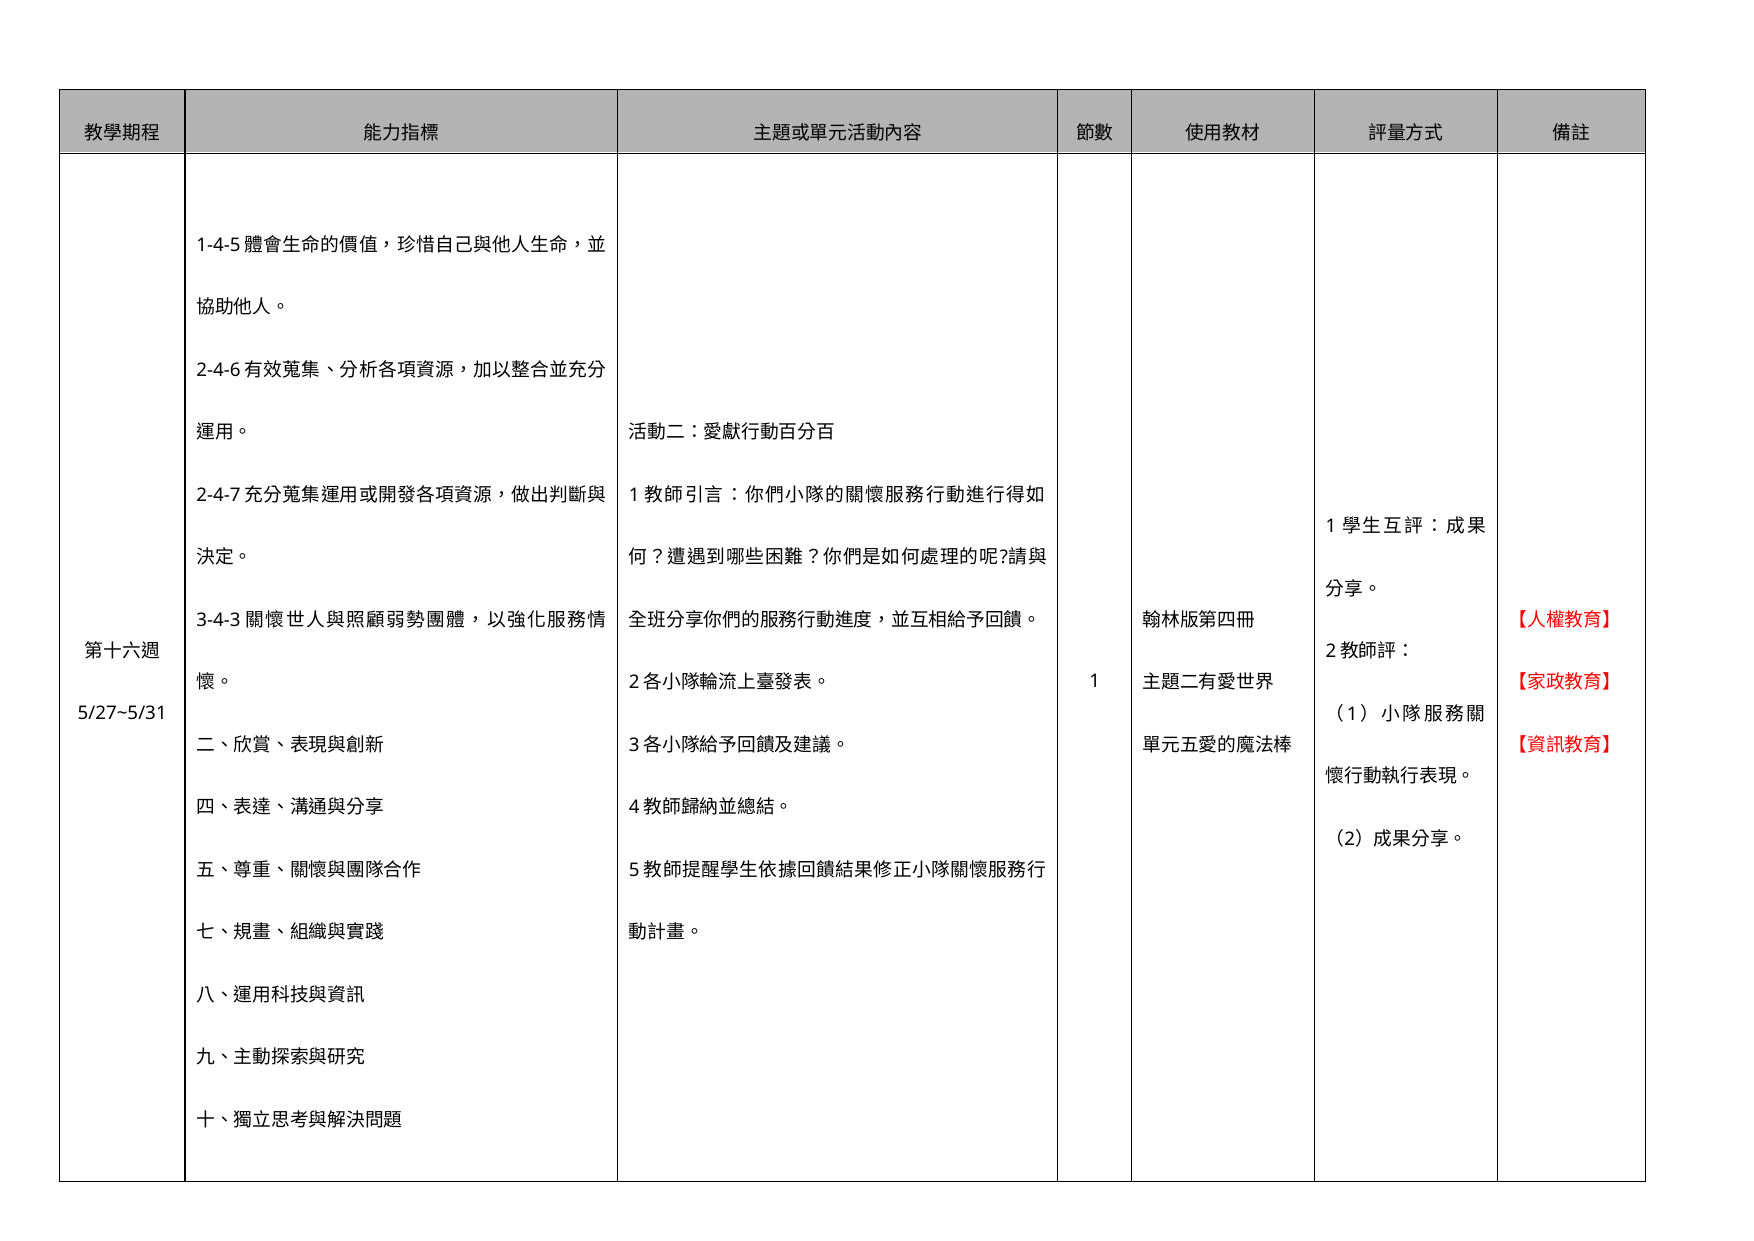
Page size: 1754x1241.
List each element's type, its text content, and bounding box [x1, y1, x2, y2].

table_cell 翰林版第四冊 主題二有愛世界 單元五愛的魔法棒 [1132, 154, 1314, 1181]
table_header 教學期程 [60, 90, 184, 152]
table_cell 【人權教育】 【家政教育】 【資訊教育】 [1498, 154, 1645, 1181]
table_header 節數 [1058, 90, 1131, 152]
table_cell 1 [1058, 154, 1131, 1181]
table_cell 活動二：愛獻行動百分百 1教師引言：你們小隊的關懷服務行動進行得如何？遭遇到哪些困難？你們是如何處理的呢?請與全班分享你們的服務行動進度，並互相給予回饋。 2各小隊輪流上臺發表。 3各小隊給予回饋及建議。 4教師歸納並總結。 5教師提醒學生依據回饋結果修正小隊關懷服務行動計畫。 [618, 154, 1057, 1181]
table_cell 第十六週 5/27~5/31 [60, 154, 184, 1181]
table_header 評量方式 [1315, 90, 1497, 152]
table_header 使用教材 [1132, 90, 1314, 152]
table_header 備註 [1498, 90, 1645, 152]
table_header 主題或單元活動內容 [618, 90, 1057, 152]
table_cell 1-4-5體會生命的價值，珍惜自己與他人生命，並協助他人。 2-4-6有效蒐集、分析各項資源，加以整合並充分運用。 2-4-7充分蒐集運用或開發各項資源，做出判斷與決定。 3-4-3關懷世人與照顧弱勢團體，以強化服務情懷。 二、欣賞、表現與創新 四、表達、溝通與分享 五、尊重、關懷與團隊合作 七、規畫、組織與實踐 八、運用科技與資訊 九、主動探索與研究 十、獨立思考與解決問題 [186, 154, 617, 1181]
table_header 能力指標 [186, 90, 617, 152]
table_cell 1學生互評：成果分享。 2教師評： （1）小隊服務關懷行動執行表現。 （2）成果分享。 [1315, 154, 1497, 1181]
